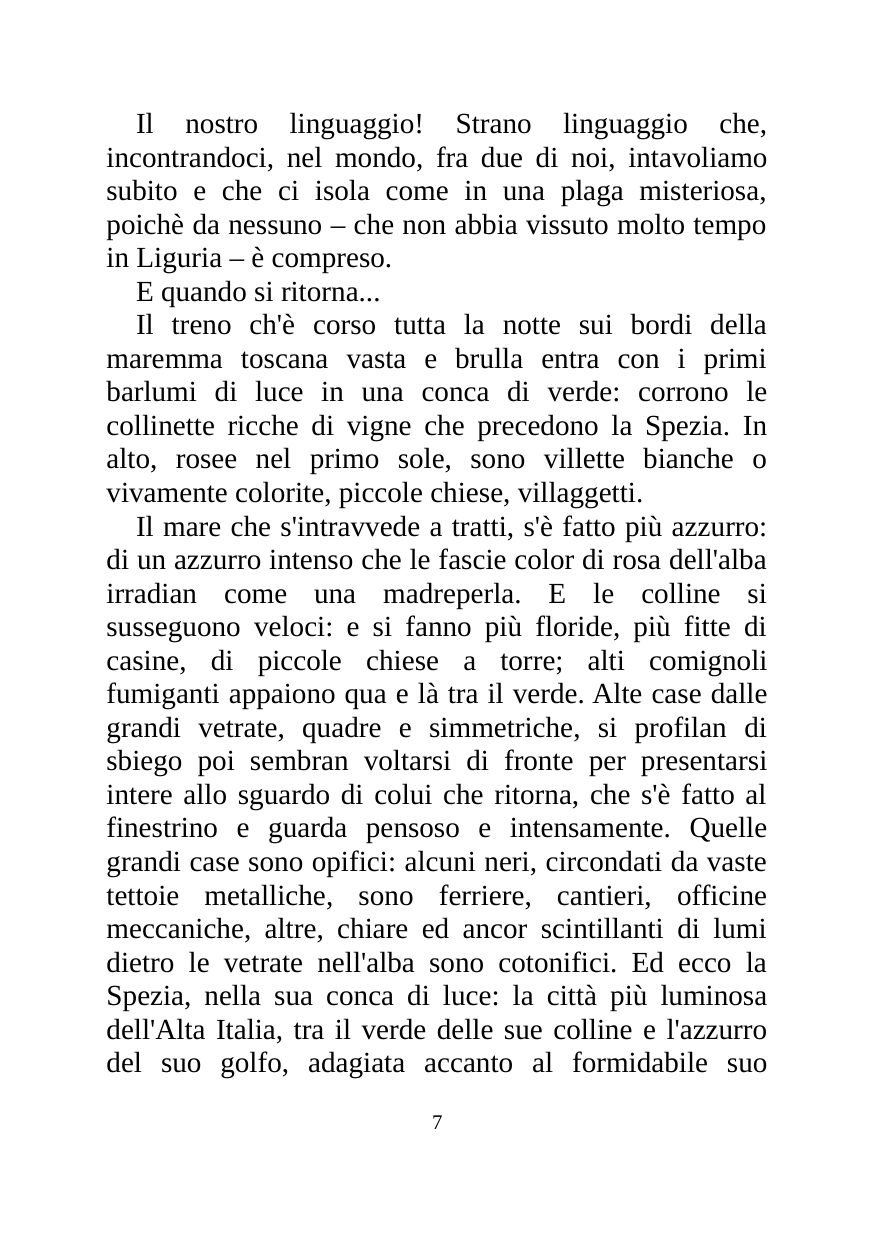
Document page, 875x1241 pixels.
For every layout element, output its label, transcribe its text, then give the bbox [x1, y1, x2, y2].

text Il treno ch'è corso tutta la notte sui bordi della maremma toscana vasta e brulla entra con i primi barlumi di luce in una conca di verde: corrono le collinette ricche di vigne che precedono la Spezia. In alto, rosee nel primo sole, sono villette bianche o vivamente colorite, piccole chiese, villaggetti. [106, 307, 768, 509]
text E quando si ritorna... [106, 274, 768, 307]
text Il mare che s'intravvede a tratti, s'è fatto più azzurro: di un azzurro intenso che le fascie color di rosa dell'alba irradian come una madreperla. E le colline si susseguono veloci: e si fanno più floride, più fitte di casine, di piccole chiese a torre; alti comignoli fumiganti appaiono qua e là tra il verde. Alte case dalle grandi vetrate, quadre e simmetriche, si profilan di sbiego poi sembran voltarsi di fronte per presentarsi intere allo sguardo di colui che ritorna, che s'è fatto al finestrino e guarda pensoso e intensamente. Quelle grandi case sono opifici: alcuni neri, circondati da vaste tettoie metalliche, sono ferriere, cantieri, officine meccaniche, altre, chiare ed ancor scintillanti di lumi dietro le vetrate nell'alba sono cotonifici. Ed ecco la Spezia, nella sua conca di luce: la città più luminosa dell'Alta Italia, tra il verde delle sue colline e l'azzurro del suo golfo, adagiata accanto al formidabile suo [106, 509, 768, 1079]
text Il nostro linguaggio! Strano linguaggio che, incontrandoci, nel mondo, fra due di noi, intavoliamo subito e che ci isola come in una plaga misteriosa, poichè da nessuno – che non abbia vissuto molto tempo in Liguria – è compreso. [106, 106, 768, 274]
